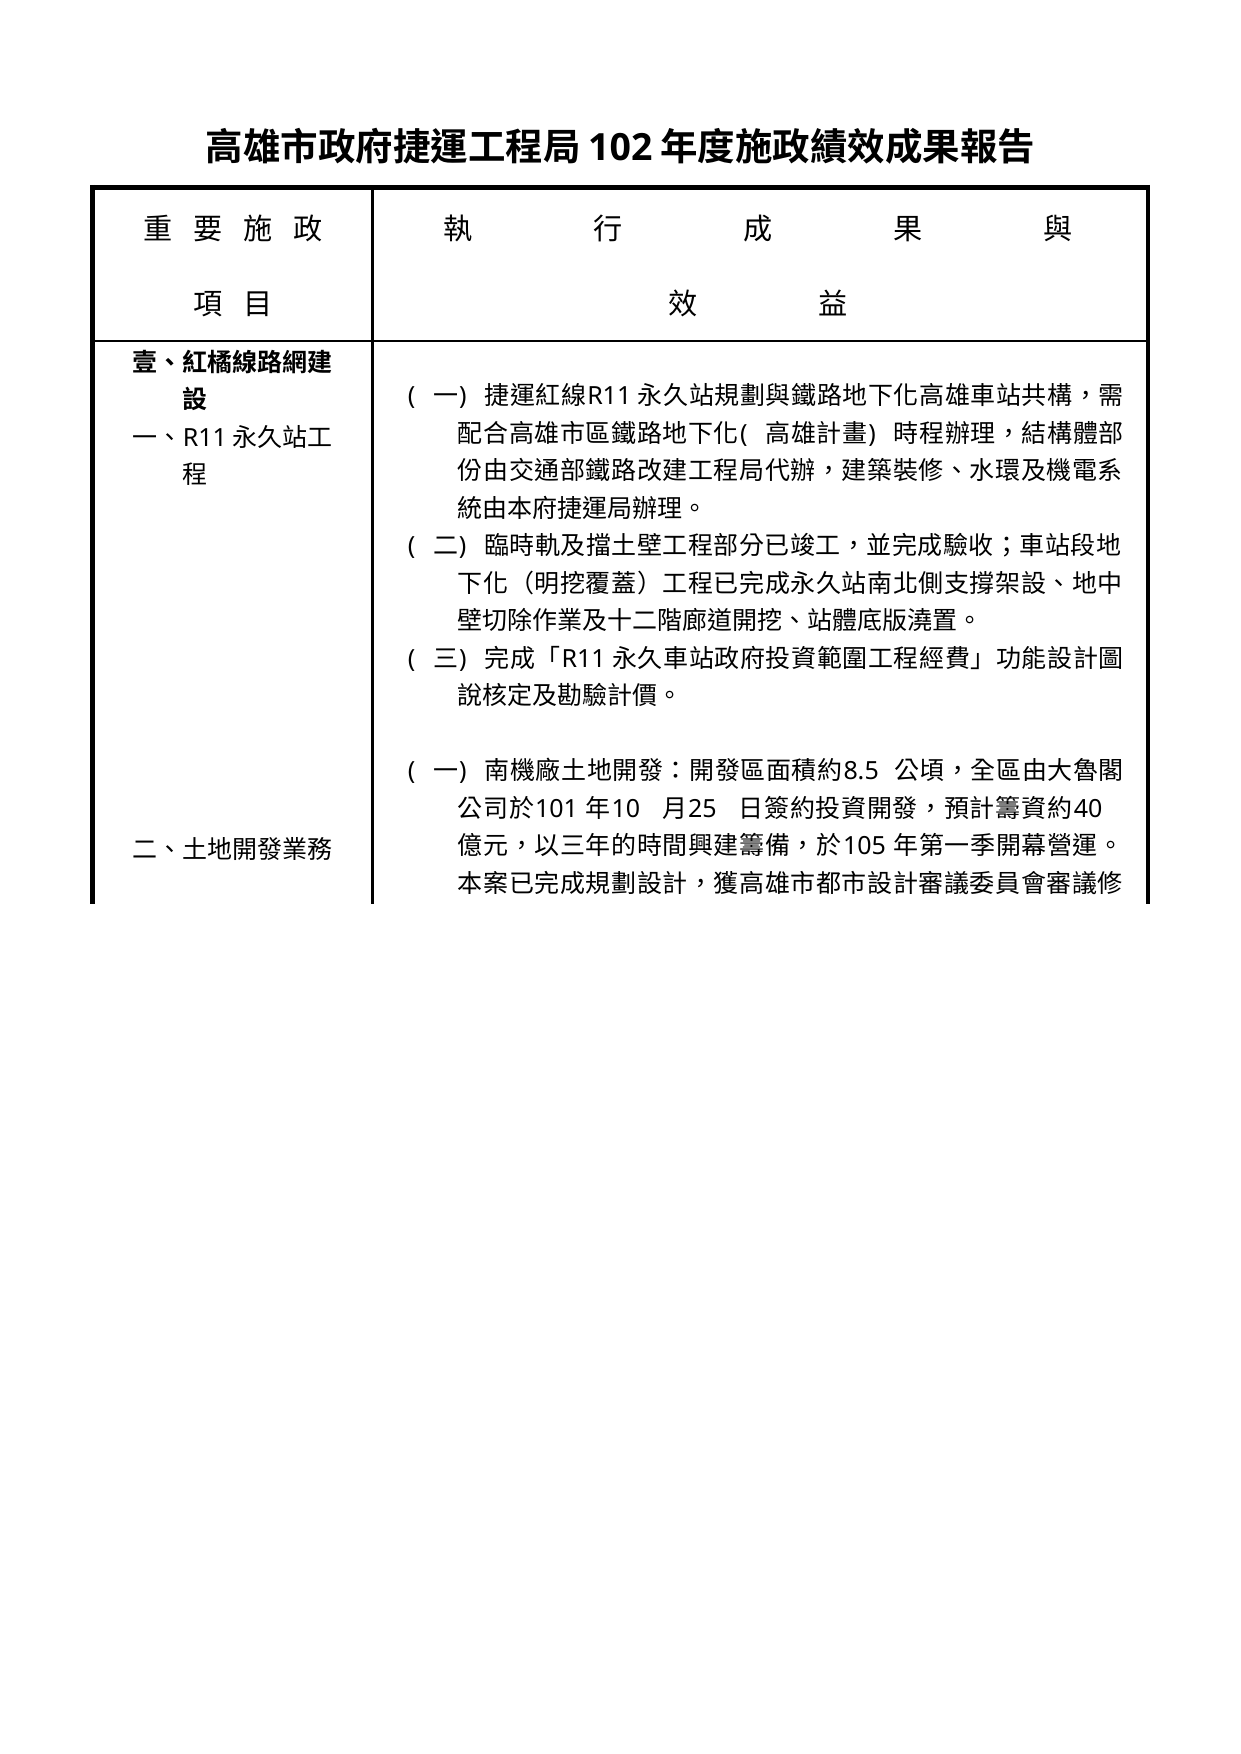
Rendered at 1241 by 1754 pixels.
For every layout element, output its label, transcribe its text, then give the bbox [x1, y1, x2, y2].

text 高雄市政府捷運工程局102年度施政績效成果報告 [115, 137, 1125, 166]
table_header 重要施政項目 [95, 190, 371, 339]
table_cell (一)捷運紅線R11永久站規劃與鐵路地下化高雄車站共構，需配合高雄市區鐵路地下化(高雄計畫)時程辦理，結構體部份由交通部鐵路改建工程局代辦，建築裝修、水環及機電系統由本府捷運局辦理。 (二)臨時軌及擋土壁工程部分已竣工，並完成驗收；車站段地下化（明挖覆蓋）工程已完成永久站南北側支撐架設、地中壁切除作業及十二階廊道開挖、站體底版澆置。 (三)完成「R11永久車站政府投資範圍工程經費」功能設計圖說核定及勘驗計價。 (一)南機廠土地開發：開發區面積約8.5公頃，全區由大魯閣公司於101年10月25日簽約投資開發，預計籌資約40億元，以三年的時間興建籌備，於105年第一季開幕營運。本案已完成規劃設計，獲高雄市都市設計審議委員會審議修 [374, 342, 1146, 904]
table_cell 壹、紅橘線路網建設 一、R11永久站工程 二、土地開發業務 [95, 342, 371, 904]
table_header 執 行 成 果 與 效 益 [374, 190, 1146, 339]
